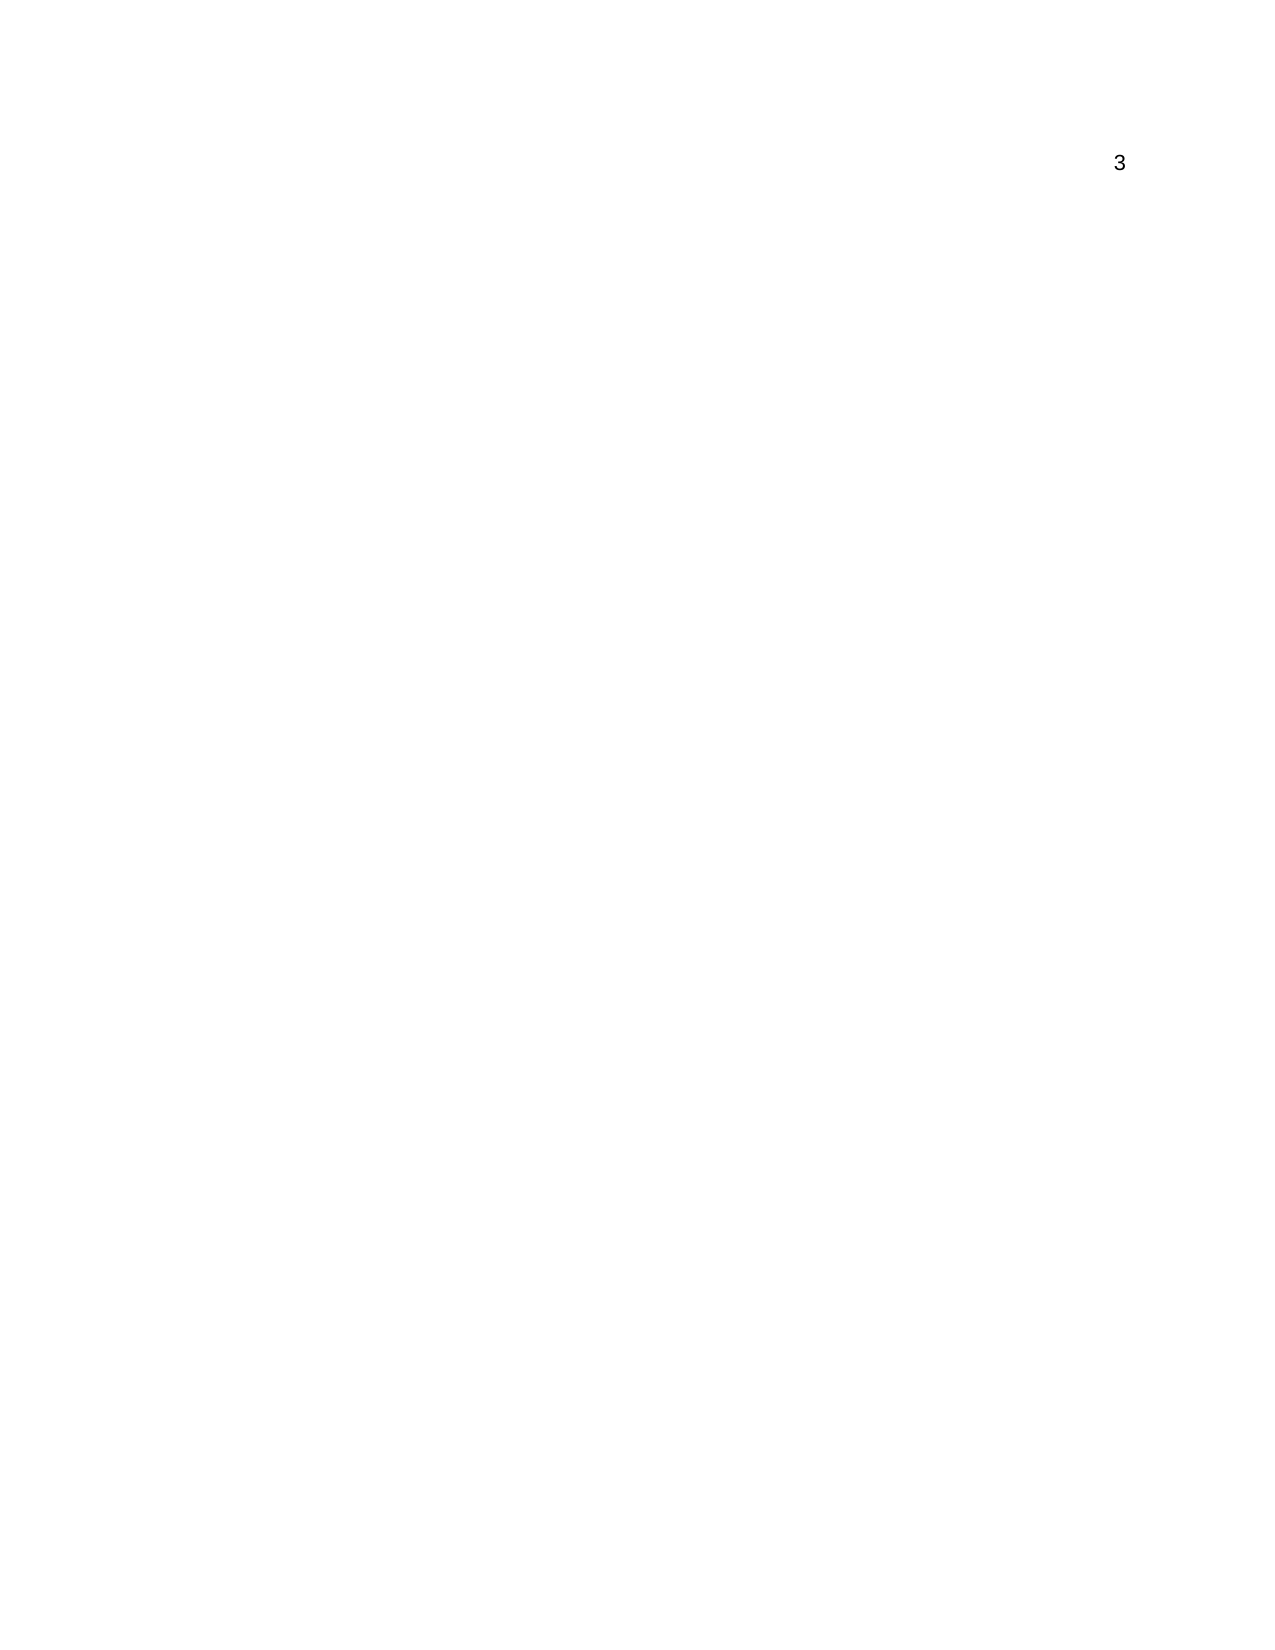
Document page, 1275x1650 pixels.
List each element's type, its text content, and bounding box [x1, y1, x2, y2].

text 3 [1113, 150, 1160, 175]
